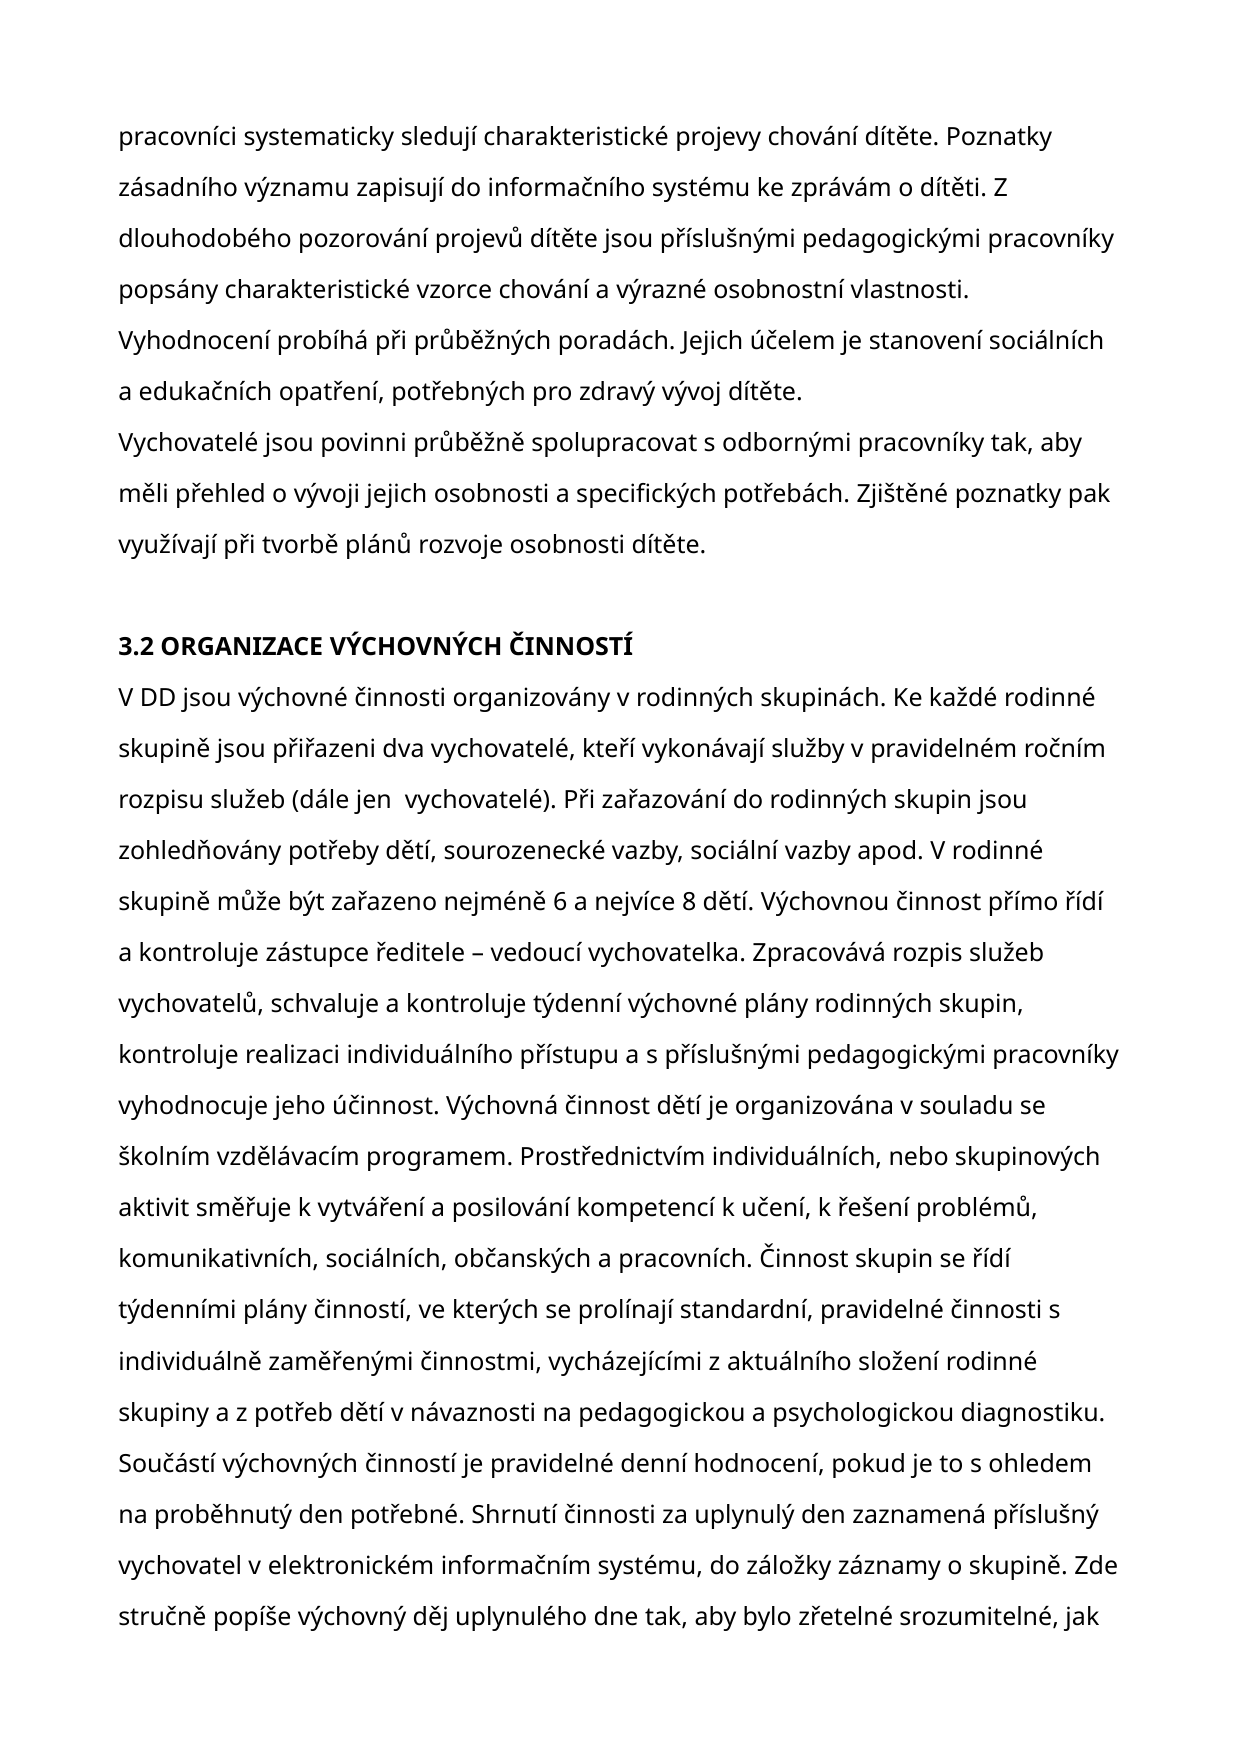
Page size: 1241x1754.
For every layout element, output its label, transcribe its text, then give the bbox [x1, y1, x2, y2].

text Vychovatelé jsou povinni průběžně spolupracovat s odbornými pracovníky tak, aby měli přehled o vývoji jejich osobnosti a specifických potřebách. Zjištěné poznatky pak využívají při tvorbě plánů rozvoje osobnosti dítěte. [118, 424, 1122, 561]
text pracovníci systematicky sledují charakteristické projevy chování dítěte. Poznatky zásadního významu zapisují do informačního systému ke zprávám o dítěti. Z dlouhodobého pozorování projevů dítěte jsou příslušnými pedagogickými pracovníky popsány charakteristické vzorce chování a výrazné osobnostní vlastnosti. Vyhodnocení probíhá při průběžných poradách. Jejich účelem je stanovení sociálních a edukačních opatření, potřebných pro zdravý vývoj dítěte. [118, 118, 1122, 407]
text V DD jsou výchovné činnosti organizovány v rodinných skupinách. Ke každé rodinné skupině jsou přiřazeni dva vychovatelé, kteří vykonávají služby v pravidelném ročním rozpisu služeb (dále jen vychovatelé). Při zařazování do rodinných skupin jsou zohledňovány potřeby dětí, sourozenecké vazby, sociální vazby apod. V rodinné skupině může být zařazeno nejméně 6 a nejvíce 8 dětí. Výchovnou činnost přímo řídí a kontroluje zástupce ředitele – vedoucí vychovatelka. Zpracovává rozpis služeb vychovatelů, schvaluje a kontroluje týdenní výchovné plány rodinných skupin, kontroluje realizaci individuálního přístupu a s příslušnými pedagogickými pracovníky vyhodnocuje jeho účinnost. Výchovná činnost dětí je organizována v souladu se školním vzdělávacím programem. Prostřednictvím individuálních, nebo skupinových aktivit směřuje k vytváření a posilování kompetencí k učení, k řešení problémů, komunikativních, sociálních, občanských a pracovních. Činnost skupin se řídí týdenními plány činností, ve kterých se prolínají standardní, pravidelné činnosti s individuálně zaměřenými činnostmi, vycházejícími z aktuálního složení rodinné skupiny a z potřeb dětí v návaznosti na pedagogickou a psychologickou diagnostiku. Součástí výchovných činností je pravidelné denní hodnocení, pokud je to s ohledem na proběhnutý den potřebné. Shrnutí činnosti za uplynulý den zaznamená příslušný vychovatel v elektronickém informačním systému, do záložky záznamy o skupině. Zde stručně popíše výchovný děj uplynulého dne tak, aby bylo zřetelné srozumitelné, jak [118, 679, 1122, 1632]
text 3.2 ORGANIZACE VÝCHOVNÝCH ČINNOSTÍ [118, 628, 1122, 663]
